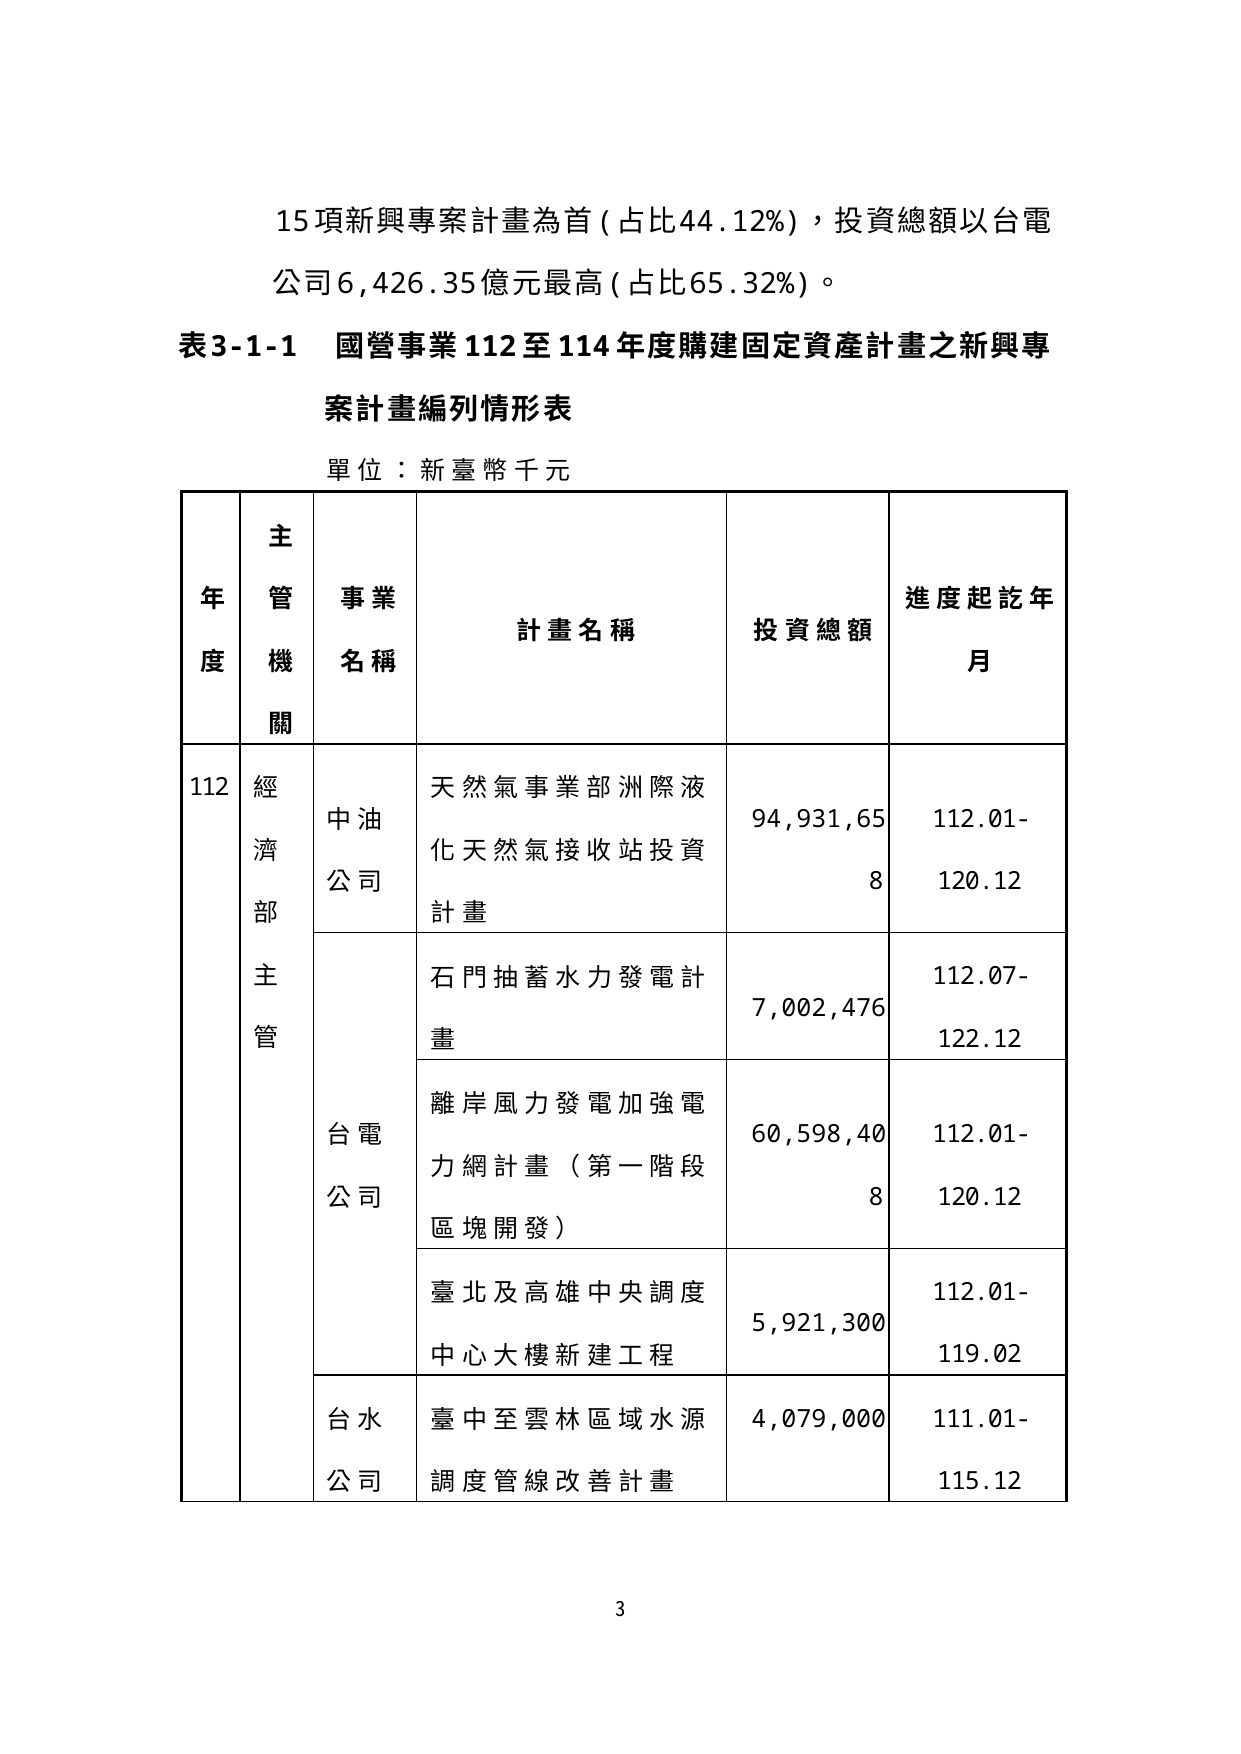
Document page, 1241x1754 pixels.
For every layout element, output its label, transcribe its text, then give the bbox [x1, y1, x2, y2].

table_cell 台電公司 [314, 933, 416, 1374]
table_cell 112.01-119.02 [890, 1249, 1065, 1374]
table_cell 台水公司 [314, 1376, 416, 1501]
table_header 年度 [183, 493, 239, 743]
table_cell 60,598,408 [727, 1060, 888, 1247]
table_header 主管機關 [241, 493, 313, 743]
table_cell 中油公司 [314, 745, 416, 932]
table_header 計畫名稱 [417, 493, 726, 743]
table_cell 4,079,000 [727, 1376, 888, 1501]
table_cell 離岸風力發電加強電力網計畫（第一階段區塊開發） [417, 1060, 726, 1247]
table_cell 111.01-115.12 [890, 1376, 1065, 1501]
table_header 投資總額 [727, 493, 888, 743]
table_cell 112.07-122.12 [890, 933, 1065, 1058]
table_header 事業 名稱 [314, 493, 416, 743]
table_cell 112.01-120.12 [890, 1060, 1065, 1247]
table_cell 臺北及高雄中央調度中心大樓新建工程 [417, 1249, 726, 1374]
text 表3-1-1 國營事業112至114年度購建固定資產計畫之新興專案計畫編列情形表 單位：新臺幣千元 [177, 302, 1063, 490]
table_cell 5,921,300 [727, 1249, 888, 1374]
table_cell 經濟部主管 [241, 745, 313, 1501]
table_header 進度起訖年月 [890, 493, 1065, 743]
table_cell 112 [183, 745, 239, 1501]
table_cell 天然氣事業部洲際液化天然氣接收站投資計畫 [417, 745, 726, 932]
table_cell 94,931,658 [727, 745, 888, 932]
text 15項新興專案計畫為首(占比44.12%)，投資總額以台電公司6,426.35億元最高(占比65.32%)。 [266, 177, 1063, 302]
table_cell 7,002,476 [727, 933, 888, 1058]
table_cell 石門抽蓄水力發電計畫 [417, 933, 726, 1058]
table_cell 112.01-120.12 [890, 745, 1065, 932]
table_cell 臺中至雲林區域水源調度管線改善計畫 [417, 1376, 726, 1501]
